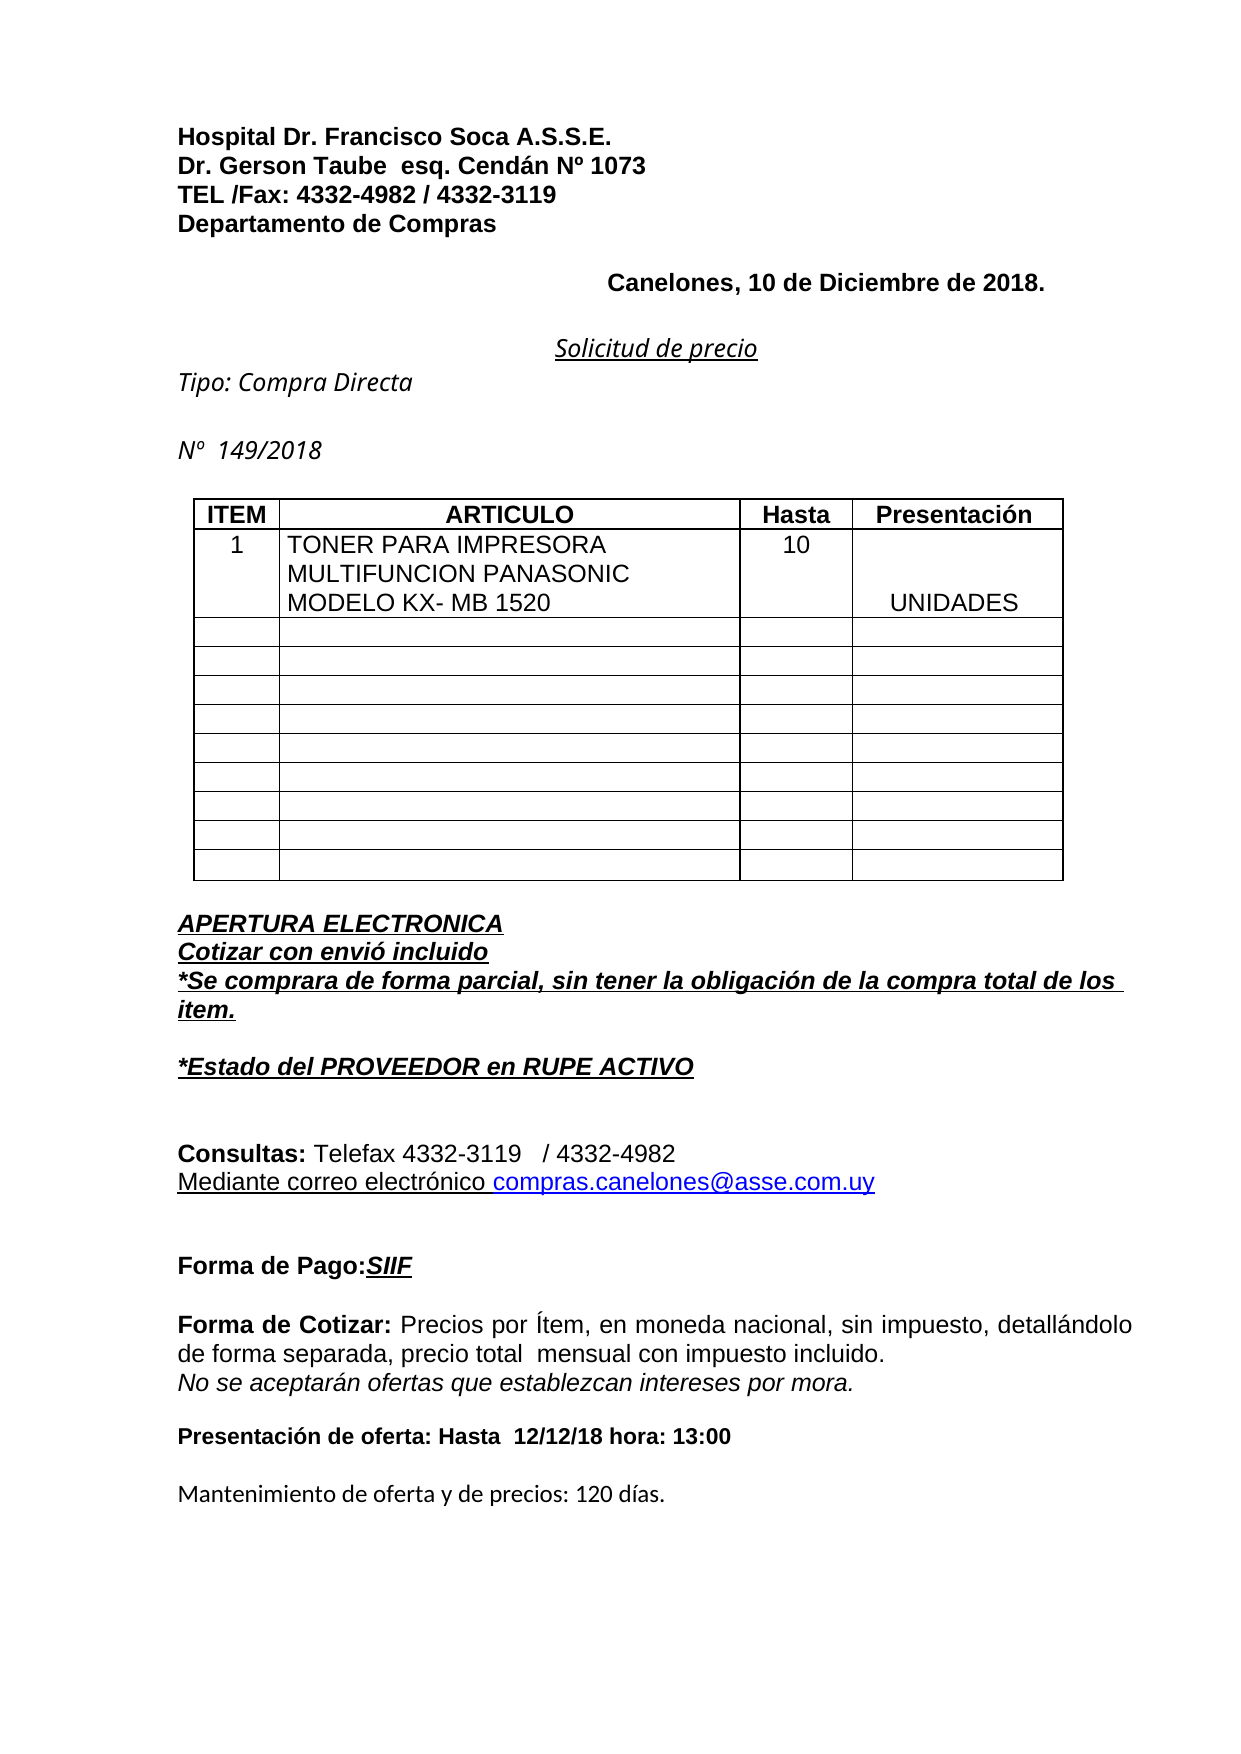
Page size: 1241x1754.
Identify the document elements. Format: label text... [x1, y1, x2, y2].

text Forma de Pago:SIIF [177, 1251, 1133, 1280]
text Forma de Cotizar: Precios por Ítem, en moneda nacional, sin impuesto, detallándolo de forma separada, precio total mensual con impuesto incluido. [177, 1311, 1133, 1368]
table_cell [195, 618, 279, 646]
table_cell UNIDADES [853, 530, 1062, 617]
list Mediante correo electrónico compras.canelones@asse.com.uy [177, 1167, 1133, 1196]
table_cell [195, 734, 279, 762]
table_cell [280, 850, 739, 880]
table_cell [280, 676, 739, 704]
table_cell [853, 763, 1062, 791]
text No se aceptarán ofertas que establezcan intereses por mora. [177, 1368, 1133, 1397]
table_header ITEM [195, 500, 279, 528]
table_cell [741, 705, 852, 733]
table_cell [853, 821, 1062, 848]
table_cell [195, 705, 279, 733]
table_cell [853, 705, 1062, 733]
table_cell [741, 821, 852, 848]
text Canelones, 10 de Diciembre de 2018. [177, 268, 1138, 297]
table_cell [280, 618, 739, 646]
text Cotizar con envió incluido [177, 937, 1138, 966]
text TEL /Fax: 4332-4982 / 4332-3119 [177, 180, 1138, 209]
table_cell [280, 705, 739, 733]
table_cell [195, 763, 279, 791]
table_cell [853, 734, 1062, 762]
table_header ARTICULO [280, 500, 739, 528]
table_cell TONER PARA IMPRESORA MULTIFUNCION PANASONIC MODELO KX- MB 1520 [280, 530, 739, 617]
table_cell [280, 792, 739, 819]
table_cell [741, 618, 852, 646]
text Presentación de oferta: Hasta 12/12/18 hora: 13:00 [177, 1423, 1133, 1449]
table_cell [280, 821, 739, 848]
table_cell [853, 647, 1062, 675]
text Consultas: Telefax 4332-3119 / 4332-4982 [177, 1139, 1133, 1167]
text APERTURA ELECTRONICA [177, 909, 1138, 937]
table_cell [741, 647, 852, 675]
table_cell [195, 676, 279, 704]
table_cell [195, 792, 279, 819]
text *Se comprara de forma parcial, sin tener la obligación de la compra total de los item. [177, 966, 1138, 1024]
text *Estado del PROVEEDOR en RUPE ACTIVO [177, 1052, 1133, 1081]
text Solicitud de precio [177, 331, 1138, 365]
text Dr. Gerson Taube esq. Cendán Nº 1073 [177, 151, 1138, 180]
table_cell [195, 850, 279, 880]
table_cell [853, 850, 1062, 880]
table_cell [741, 734, 852, 762]
table_header Hasta [741, 500, 852, 528]
table_cell 10 [741, 530, 852, 617]
subtitle Nº 149/2018 [177, 433, 1138, 467]
text Mantenimiento de oferta y de precios: 120 días. [177, 1478, 1133, 1509]
table_cell [741, 792, 852, 819]
table_cell 1 [195, 530, 279, 617]
text Tipo: Compra Directa [177, 365, 1138, 399]
table_cell [853, 618, 1062, 646]
table_cell [741, 850, 852, 880]
text Departamento de Compras [177, 209, 1138, 237]
table_cell [853, 792, 1062, 819]
table_cell [280, 647, 739, 675]
table_cell [741, 676, 852, 704]
table_cell [853, 676, 1062, 704]
table_header Presentación [853, 500, 1062, 528]
table_cell [741, 763, 852, 791]
table_cell [280, 763, 739, 791]
table_cell [195, 821, 279, 848]
table_cell [195, 647, 279, 675]
table_cell [280, 734, 739, 762]
text Hospital Dr. Francisco Soca A.S.S.E. [177, 122, 1138, 151]
